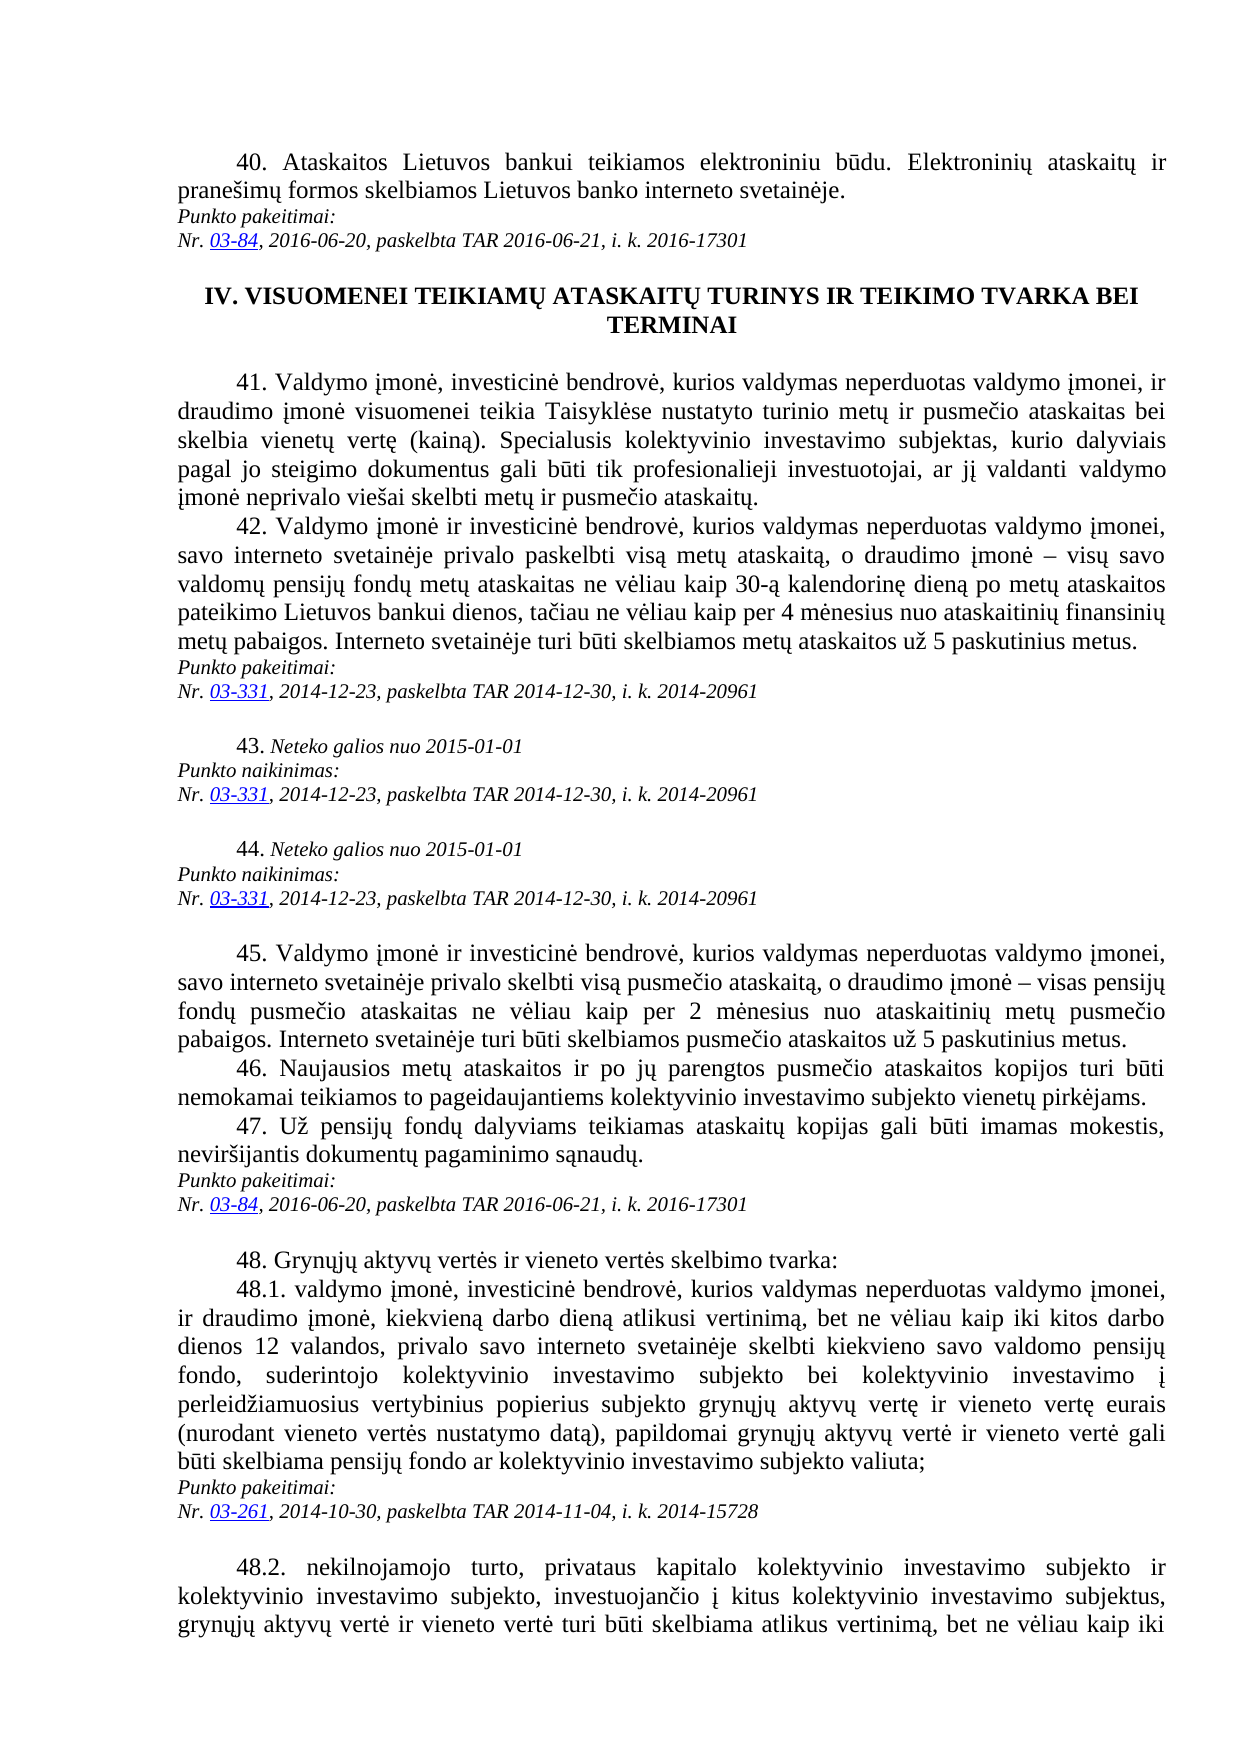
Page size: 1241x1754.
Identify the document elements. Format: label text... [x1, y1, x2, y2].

text Punkto naikinimas: [177, 861, 1166, 886]
text Nr. 03-84, 2016-06-20, paskelbta TAR 2016-06-21, i. k. 2016-17301 [177, 1192, 1166, 1216]
text 43. Neteko galios nuo 2015-01-01 [177, 732, 1166, 758]
text 44. Neteko galios nuo 2015-01-01 [177, 835, 1166, 861]
text Punkto naikinimas: [177, 758, 1166, 782]
text Punkto pakeitimai: [177, 1168, 1166, 1192]
text Punkto pakeitimai: [177, 204, 1166, 228]
text Nr. 03-331, 2014-12-23, paskelbta TAR 2014-12-30, i. k. 2014-20961 [177, 782, 1166, 806]
text 40. Ataskaitos Lietuvos bankui teikiamos elektroniniu būdu. Elektroninių ataskaitų ir pranešimų formos skelbiamos Lietuvos banko interneto svetainėje. [177, 147, 1166, 204]
text 47. Už pensijų fondų dalyviams teikiamas ataskaitų kopijas gali būti imamas mokestis, neviršijantis dokumentų pagaminimo sąnaudų. [177, 1111, 1166, 1168]
text Nr. 03-331, 2014-12-23, paskelbta TAR 2014-12-30, i. k. 2014-20961 [177, 886, 1166, 909]
text IV. VISUOMENEI TEIKIAMŲ ATASKAITŲ TURINYS IR TEIKIMO TVARKA BEI TERMINAI [177, 281, 1166, 339]
text 48.2. nekilnojamojo turto, privataus kapitalo kolektyvinio investavimo subjekto ir kolektyvinio investavimo subjekto, investuojančio į kitus kolektyvinio investavimo subjektus, grynųjų aktyvų vertė ir vieneto vertė turi būti skelbiama atlikus vertinimą, bet ne vėliau kaip iki [177, 1552, 1166, 1638]
text Punkto pakeitimai: [177, 1475, 1166, 1499]
text Punkto pakeitimai: [177, 655, 1166, 679]
text 45. Valdymo įmonė ir investicinė bendrovė, kurios valdymas neperduotas valdymo įmonei, savo interneto svetainėje privalo skelbti visą pusmečio ataskaitą, o draudimo įmonė – visas pensijų fondų pusmečio ataskaitas ne vėliau kaip per 2 mėnesius nuo ataskaitinių metų pusmečio pabaigos. Interneto svetainėje turi būti skelbiamos pusmečio ataskaitos už 5 paskutinius metus. [177, 938, 1166, 1053]
text Nr. 03-331, 2014-12-23, paskelbta TAR 2014-12-30, i. k. 2014-20961 [177, 679, 1166, 703]
text 48. Grynųjų aktyvų vertės ir vieneto vertės skelbimo tvarka: [177, 1245, 1166, 1274]
text Nr. 03-84, 2016-06-20, paskelbta TAR 2016-06-21, i. k. 2016-17301 [177, 228, 1166, 252]
text 42. Valdymo įmonė ir investicinė bendrovė, kurios valdymas neperduotas valdymo įmonei, savo interneto svetainėje privalo paskelbti visą metų ataskaitą, o draudimo įmonė – visų savo valdomų pensijų fondų metų ataskaitas ne vėliau kaip 30-ą kalendorinę dieną po metų ataskaitos pateikimo Lietuvos bankui dienos, tačiau ne vėliau kaip per 4 mėnesius nuo ataskaitinių finansinių metų pabaigos. Interneto svetainėje turi būti skelbiamos metų ataskaitos už 5 paskutinius metus. [177, 511, 1166, 655]
text Nr. 03-261, 2014-10-30, paskelbta TAR 2014-11-04, i. k. 2014-15728 [177, 1499, 1166, 1523]
text 46. Naujausios metų ataskaitos ir po jų parengtos pusmečio ataskaitos kopijos turi būti nemokamai teikiamos to pageidaujantiems kolektyvinio investavimo subjekto vienetų pirkėjams. [177, 1053, 1166, 1111]
text 48.1. valdymo įmonė, investicinė bendrovė, kurios valdymas neperduotas valdymo įmonei, ir draudimo įmonė, kiekvieną darbo dieną atlikusi vertinimą, bet ne vėliau kaip iki kitos darbo dienos 12 valandos, privalo savo interneto svetainėje skelbti kiekvieno savo valdomo pensijų fondo, suderintojo kolektyvinio investavimo subjekto bei kolektyvinio investavimo į perleidžiamuosius vertybinius popierius subjekto grynųjų aktyvų vertę ir vieneto vertę eurais (nurodant vieneto vertės nustatymo datą), papildomai grynųjų aktyvų vertė ir vieneto vertė gali būti skelbiama pensijų fondo ar kolektyvinio investavimo subjekto valiuta; [177, 1274, 1166, 1475]
text 41. Valdymo įmonė, investicinė bendrovė, kurios valdymas neperduotas valdymo įmonei, ir draudimo įmonė visuomenei teikia Taisyklėse nustatyto turinio metų ir pusmečio ataskaitas bei skelbia vienetų vertę (kainą). Specialusis kolektyvinio investavimo subjektas, kurio dalyviais pagal jo steigimo dokumentus gali būti tik profesionalieji investuotojai, ar jį valdanti valdymo įmonė neprivalo viešai skelbti metų ir pusmečio ataskaitų. [177, 367, 1166, 511]
